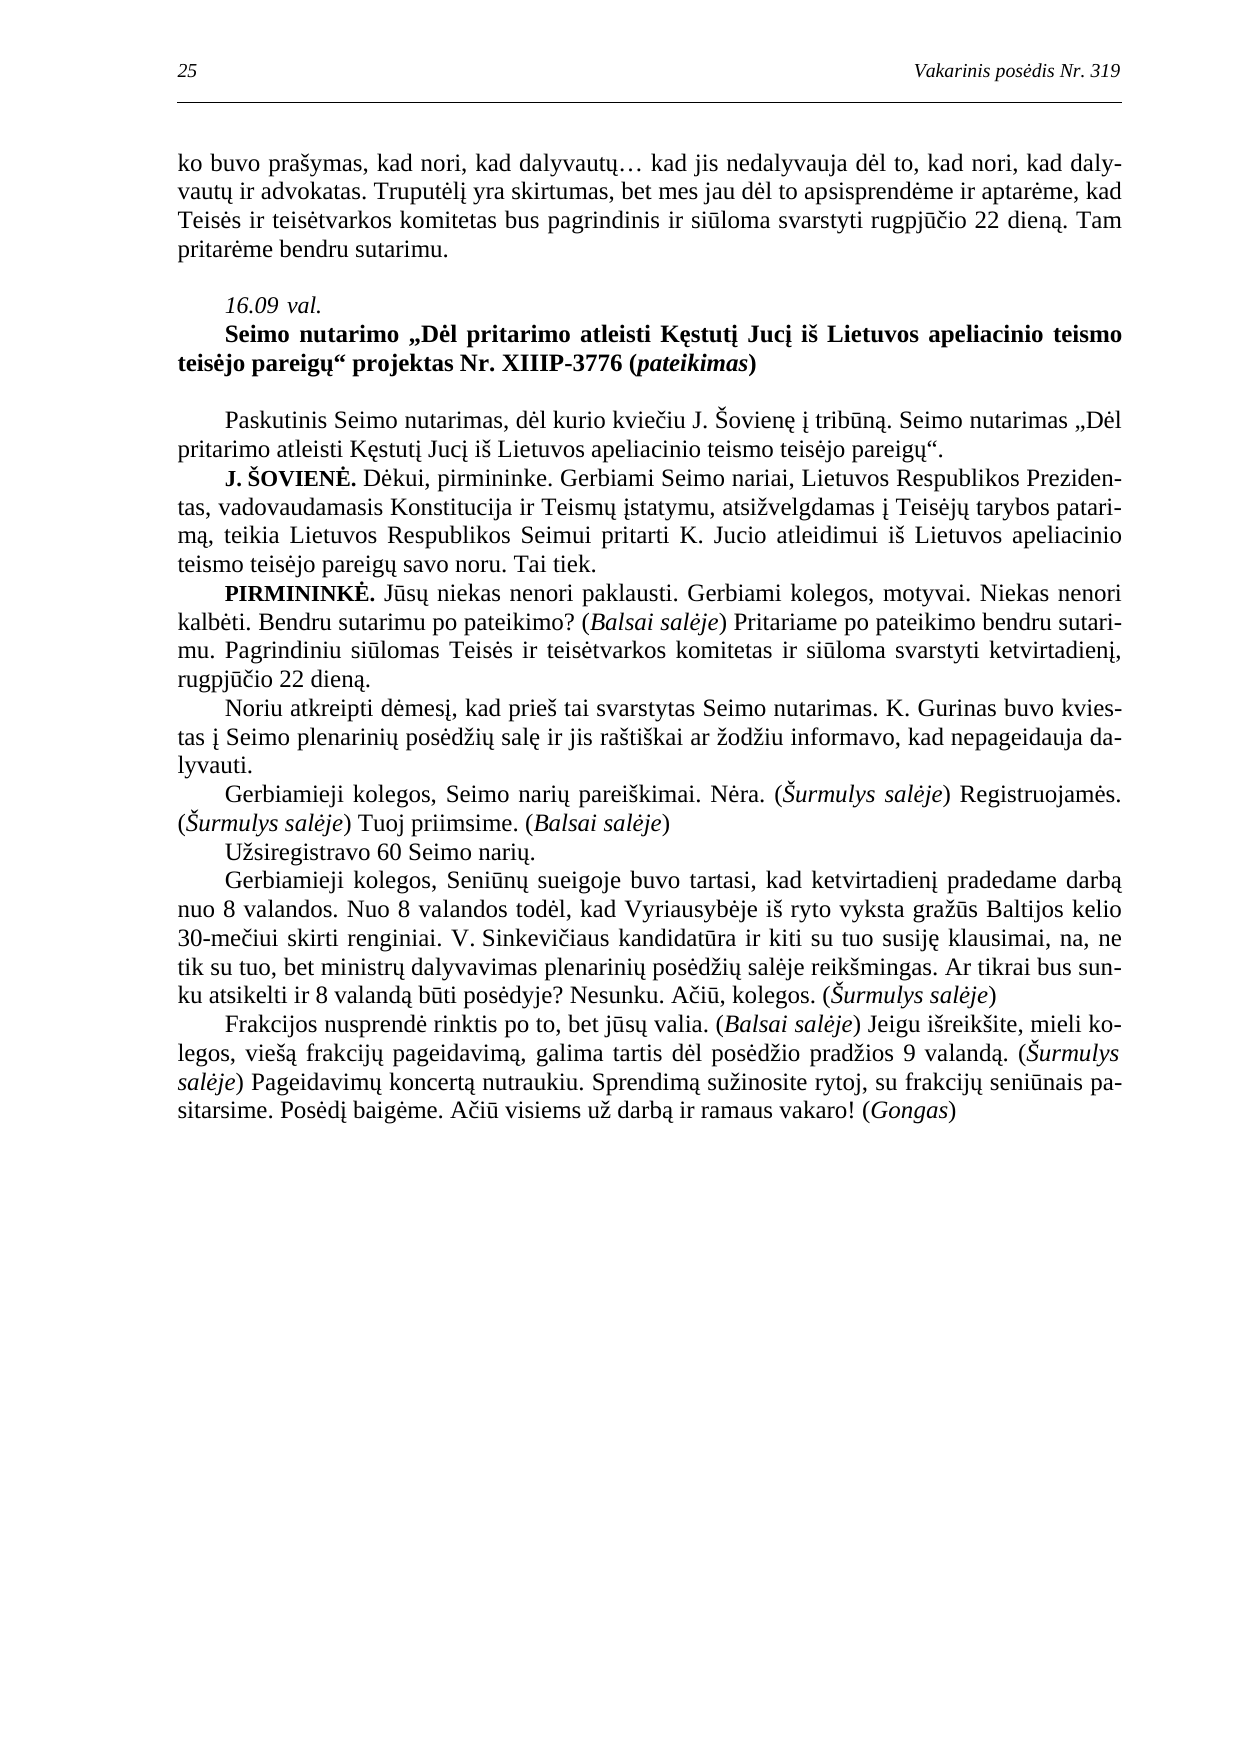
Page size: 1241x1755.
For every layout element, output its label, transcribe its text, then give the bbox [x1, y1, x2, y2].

text 16.09 val. [224, 291, 1122, 319]
text PIRMININKĖ. Jū­sų nie­kas ne­no­ri pa­klaus­ti. Ger­bia­mi ko­le­gos, mo­ty­vai. Nie­kas ne­no­ri kal­bė­ti. Ben­dru su­ta­ri­mu po pa­tei­ki­mo? (Bal­sai sa­lė­je) Pri­ta­ria­me po pa­tei­ki­mo ben­dru su­ta­ri­mu. Pa­grin­di­niu siū­lo­mas Tei­sės ir tei­sėt­var­kos ko­mi­te­tas ir siū­lo­ma svars­ty­ti ket­vir­ta­die­nį, rug­pjū­čio 22 die­ną. [177, 578, 1122, 693]
text Frak­ci­jos nu­spren­dė rink­tis po to, bet jū­sų va­lia. (Bal­sai sa­lė­je) Jei­gu iš­reik­ši­te, mie­li ko­le­gos, vie­šą frak­ci­jų pa­gei­da­vi­mą, ga­li­ma tar­tis dėl po­sė­džio pra­džios 9 va­lan­dą. (Šur­mu­lys sa­lė­je) Pa­gei­da­vi­mų kon­cer­tą nu­trau­kiu. Spren­di­mą su­ži­no­si­te ry­toj, su frak­ci­jų se­niū­nais pa­si­tar­si­me. Po­sė­dį bai­gė­me. Ačiū vi­siems už dar­bą ir ra­maus va­ka­ro! (Gon­gas) [177, 1009, 1122, 1124]
text Už­si­re­gist­ra­vo 60 Sei­mo na­rių. [177, 837, 1122, 865]
text Pas­ku­ti­nis Sei­mo nu­ta­ri­mas, dėl ku­rio kvie­čiu J. Šo­vie­nę į tri­bū­ną. Sei­mo nu­ta­ri­mas „Dėl pri­ta­ri­mo at­leis­ti Kęs­tu­tį Ju­cį iš Lie­tu­vos ape­lia­ci­nio teis­mo tei­sė­jo pa­rei­gų“. [177, 405, 1122, 463]
text Ger­bia­mie­ji ko­le­gos, Sei­mo na­rių pa­reiš­ki­mai. Nė­ra. (Šur­mu­lys sa­lė­je) Re­gist­ruo­ja­mės. (Šur­mu­lys sa­lė­je) Tuoj pri­im­si­me. (Bal­sai sa­lė­je) [177, 779, 1122, 837]
text Sei­mo nu­ta­ri­mo „Dėl pri­ta­ri­mo at­leis­ti Kęs­tu­tį Ju­cį iš Lie­tu­vos ape­lia­ci­nio teis­mo tei­sė­jo pa­rei­gų“ pro­jek­tas Nr. XIIIP-3776 (pa­tei­ki­mas) [177, 319, 1122, 377]
text J. ŠOVIENĖ. Dė­kui, pir­mi­nin­ke. Ger­bia­mi Sei­mo na­riai, Lie­tu­vos Res­pub­li­kos Pre­zi­den­tas, va­do­vau­da­ma­sis Kon­sti­tu­ci­ja ir Teis­mų įsta­ty­mu, at­si­žvelg­da­mas į Tei­sė­jų ta­ry­bos pa­ta­ri­mą, tei­kia Lie­tu­vos Res­pub­li­kos Sei­mui pri­tar­ti K. Ju­cio at­lei­di­mui iš Lie­tu­vos ape­lia­ci­nio teis­mo tei­sė­jo pa­rei­gų sa­vo no­ru. Tai tiek. [177, 463, 1122, 578]
text No­riu at­kreip­ti dė­me­sį, kad prieš tai svars­ty­tas Sei­mo nu­ta­ri­mas. K. Gu­ri­nas bu­vo kvies­tas į Sei­mo ple­na­ri­nių po­sė­džių sa­lę ir jis raš­tiš­kai ar žo­džiu in­for­ma­vo, kad ne­pa­gei­dau­ja da­ly­vau­ti. [177, 693, 1122, 779]
text Ger­bia­mie­ji ko­le­gos, Se­niū­nų su­ei­go­je bu­vo tar­ta­si, kad ket­vir­ta­die­nį pra­de­da­me dar­bą nuo 8 va­lan­dos. Nuo 8 va­lan­dos to­dėl, kad Vy­riau­sy­bė­je iš ry­to vyks­ta gra­žūs Bal­ti­jos ke­lio 30-me­čiui skir­ti ren­gi­niai. V. Sin­ke­vi­čiaus kan­di­da­tū­ra ir ki­ti su tuo su­si­ję klau­si­mai, na, ne tik su tuo, bet mi­nist­rų da­ly­va­vi­mas ple­na­ri­nių po­sė­džių sa­lė­je reikš­min­gas. Ar tik­rai bus sun­ku at­si­kel­ti ir 8 va­lan­dą bū­ti po­sė­dy­je? Ne­sun­ku. Ačiū, ko­le­gos. (Šur­mu­lys sa­lė­je) [177, 865, 1122, 1009]
text ko bu­vo pra­šy­mas, kad no­ri, kad da­ly­vau­tų… kad jis ne­da­ly­vau­ja dėl to, kad no­ri, kad da­ly­vau­tų ir ad­vo­ka­tas. Tru­pu­tė­lį yra skir­tu­mas, bet mes jau dėl to ap­si­spren­dė­me ir ap­ta­rė­me, kad Tei­sės ir tei­sėt­var­kos ko­mi­te­tas bus pa­grin­di­nis ir siū­lo­ma svars­ty­ti rug­pjū­čio 22 die­ną. Tam pri­ta­rė­me ben­dru su­ta­ri­mu. [177, 148, 1122, 263]
